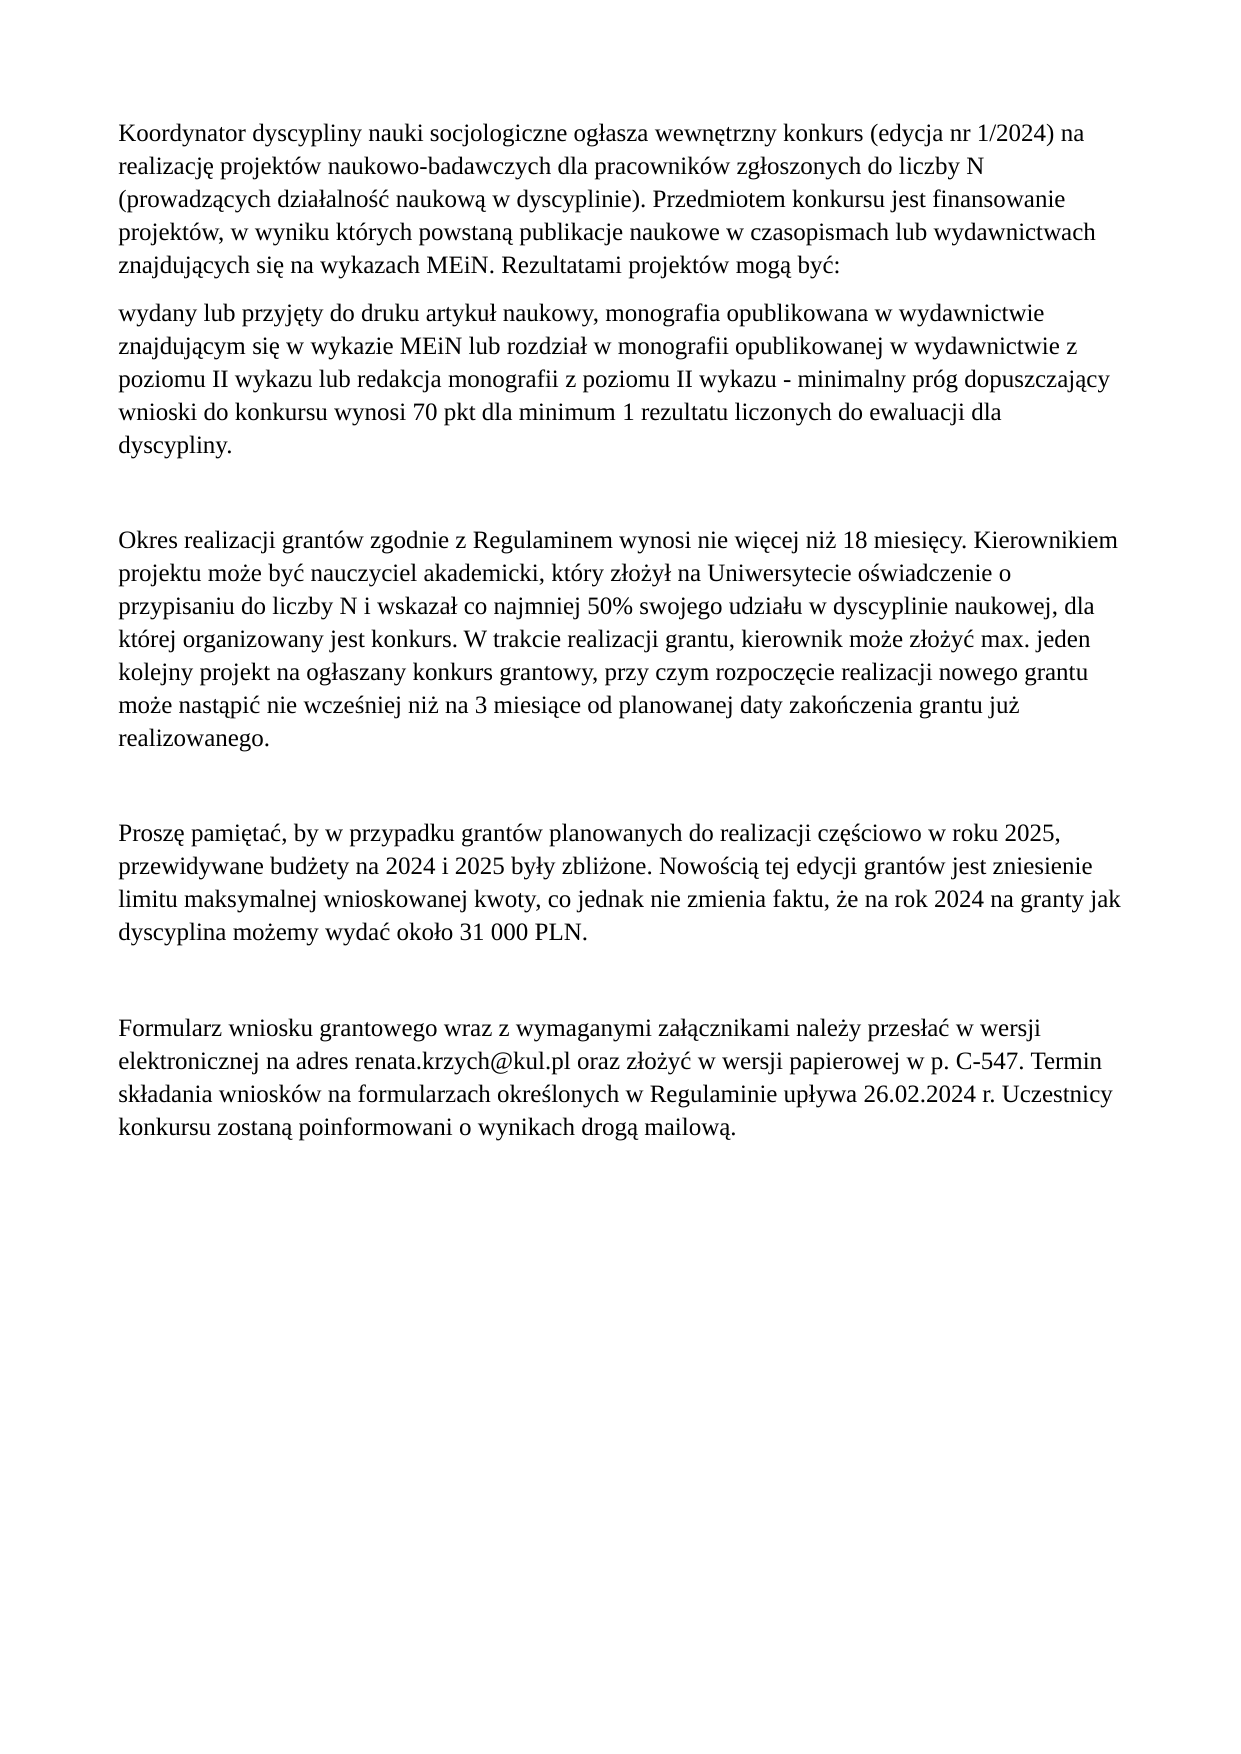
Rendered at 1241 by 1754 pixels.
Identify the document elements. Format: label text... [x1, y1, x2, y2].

text Formularz wniosku grantowego wraz z wymaganymi załącznikami należy przesłać w wersji elektronicznej na adres renata.krzych@kul.pl oraz złożyć w wersji papierowej w p. C-547. Termin składania wniosków na formularzach określonych w Regulaminie upływa 26.02.2024 r. Uczestnicy konkursu zostaną poinformowani o wynikach drogą mailową. [118, 1013, 1122, 1141]
text Proszę pamiętać, by w przypadku grantów planowanych do realizacji częściowo w roku 2025, przewidywane budżety na 2024 i 2025 były zbliżone. Nowością tej edycji grantów jest zniesienie limitu maksymalnej wnioskowanej kwoty, co jednak nie zmienia faktu, że na rok 2024 na granty jak dyscyplina możemy wydać około 31 000 PLN. [118, 818, 1122, 946]
text Okres realizacji grantów zgodnie z Regulaminem wynosi nie więcej niż 18 miesięcy. Kierownikiem projektu może być nauczyciel akademicki, który złożył na Uniwersytecie oświadczenie o przypisaniu do liczby N i wskazał co najmniej 50% swojego udziału w dyscyplinie naukowej, dla której organizowany jest konkurs. W trakcie realizacji grantu, kierownik może złożyć max. jeden kolejny projekt na ogłaszany konkurs grantowy, przy czym rozpoczęcie realizacji nowego grantu może nastąpić nie wcześniej niż na 3 miesiące od planowanej daty zakończenia grantu już realizowanego. [118, 525, 1122, 752]
text Koordynator dyscypliny nauki socjologiczne ogłasza wewnętrzny konkurs (edycja nr 1/2024) na realizację projektów naukowo-badawczych dla pracowników zgłoszonych do liczby N (prowadzących działalność naukową w dyscyplinie). Przedmiotem konkursu jest finansowanie projektów, w wyniku których powstaną publikacje naukowe w czasopismach lub wydawnictwach znajdujących się na wykazach MEiN. Rezultatami projektów mogą być: [118, 118, 1122, 279]
text wydany lub przyjęty do druku artykuł naukowy, monografia opublikowana w wydawnictwie znajdującym się w wykazie MEiN lub rozdział w monografii opublikowanej w wydawnictwie z poziomu II wykazu lub redakcja monografii z poziomu II wykazu - minimalny próg dopuszczający wnioski do konkursu wynosi 70 pkt dla minimum 1 rezultatu liczonych do ewaluacji dla dyscypliny. [118, 298, 1122, 459]
